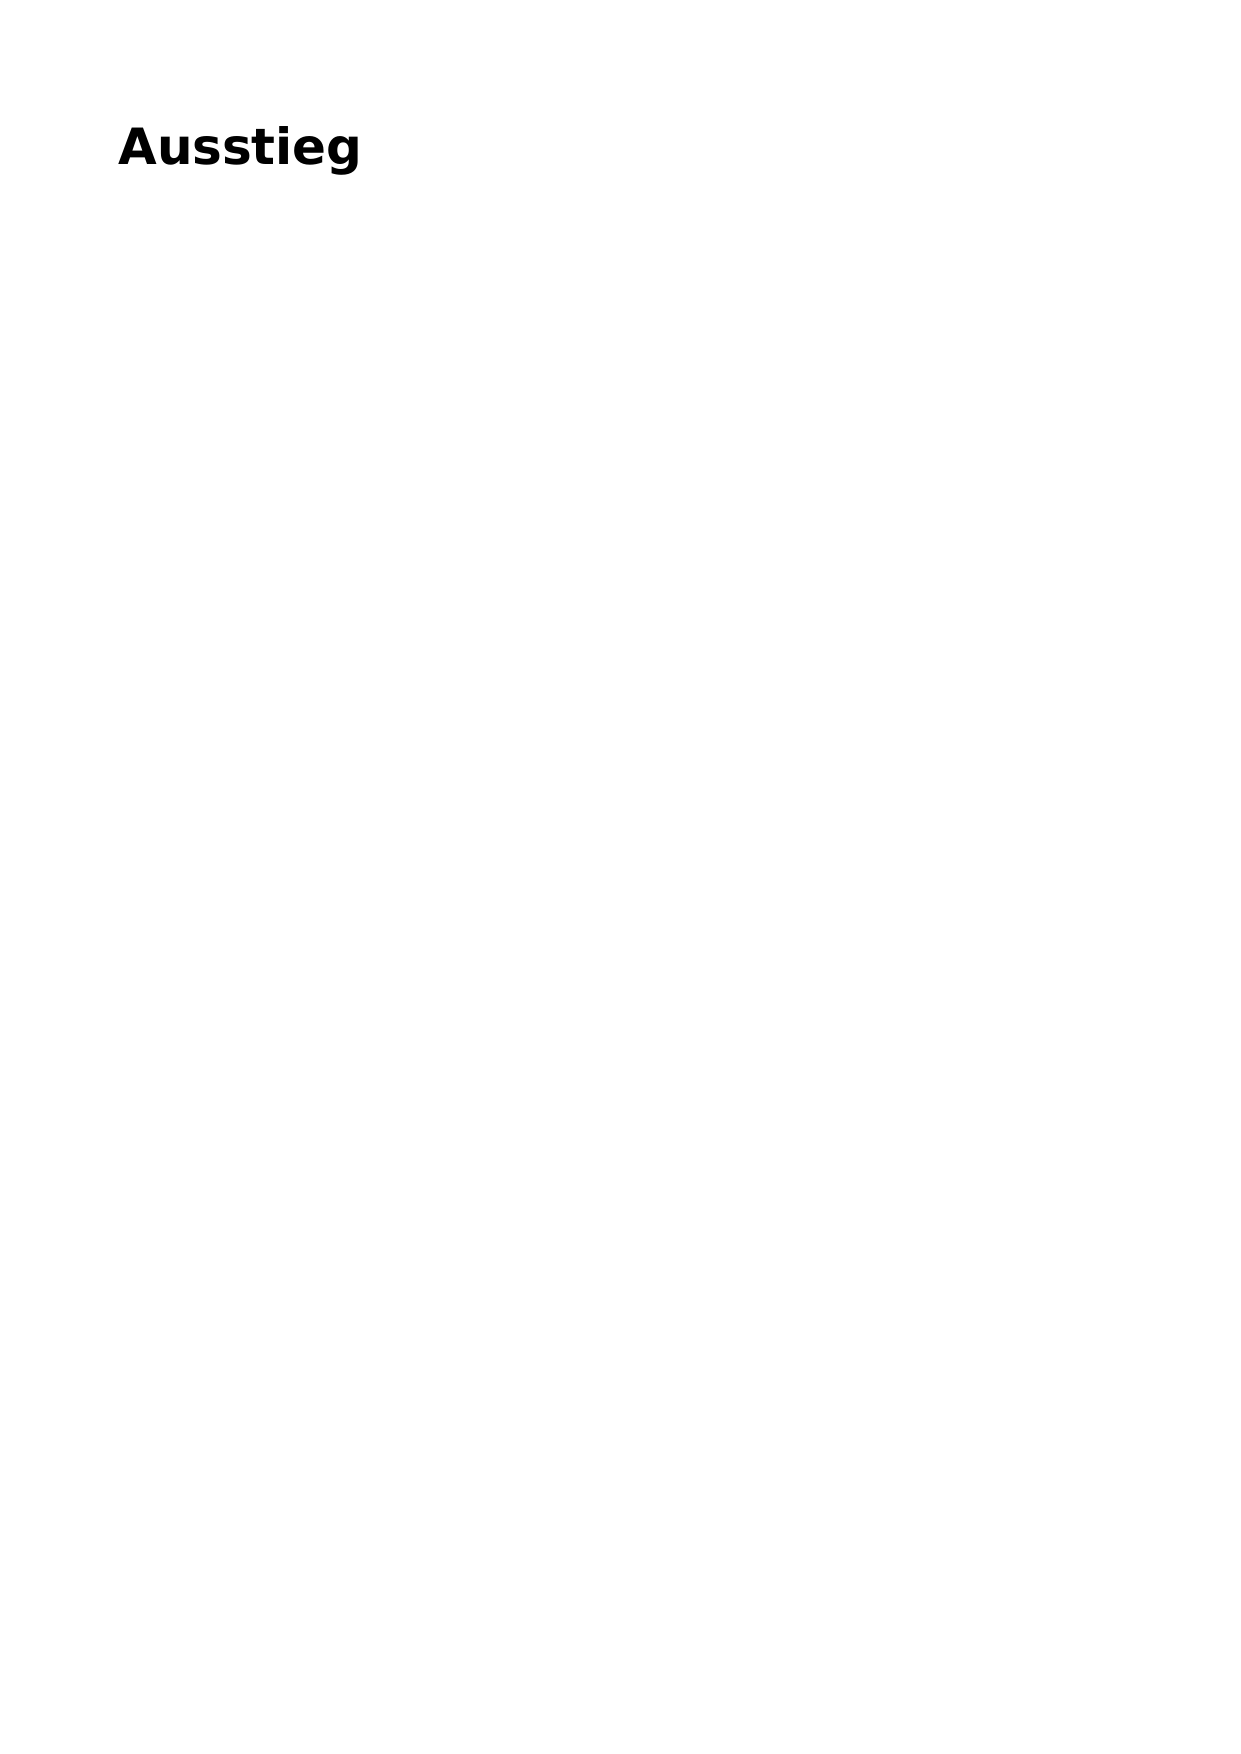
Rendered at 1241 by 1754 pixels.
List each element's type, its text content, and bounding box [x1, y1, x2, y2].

subtitle Ausstieg [118, 118, 1122, 176]
